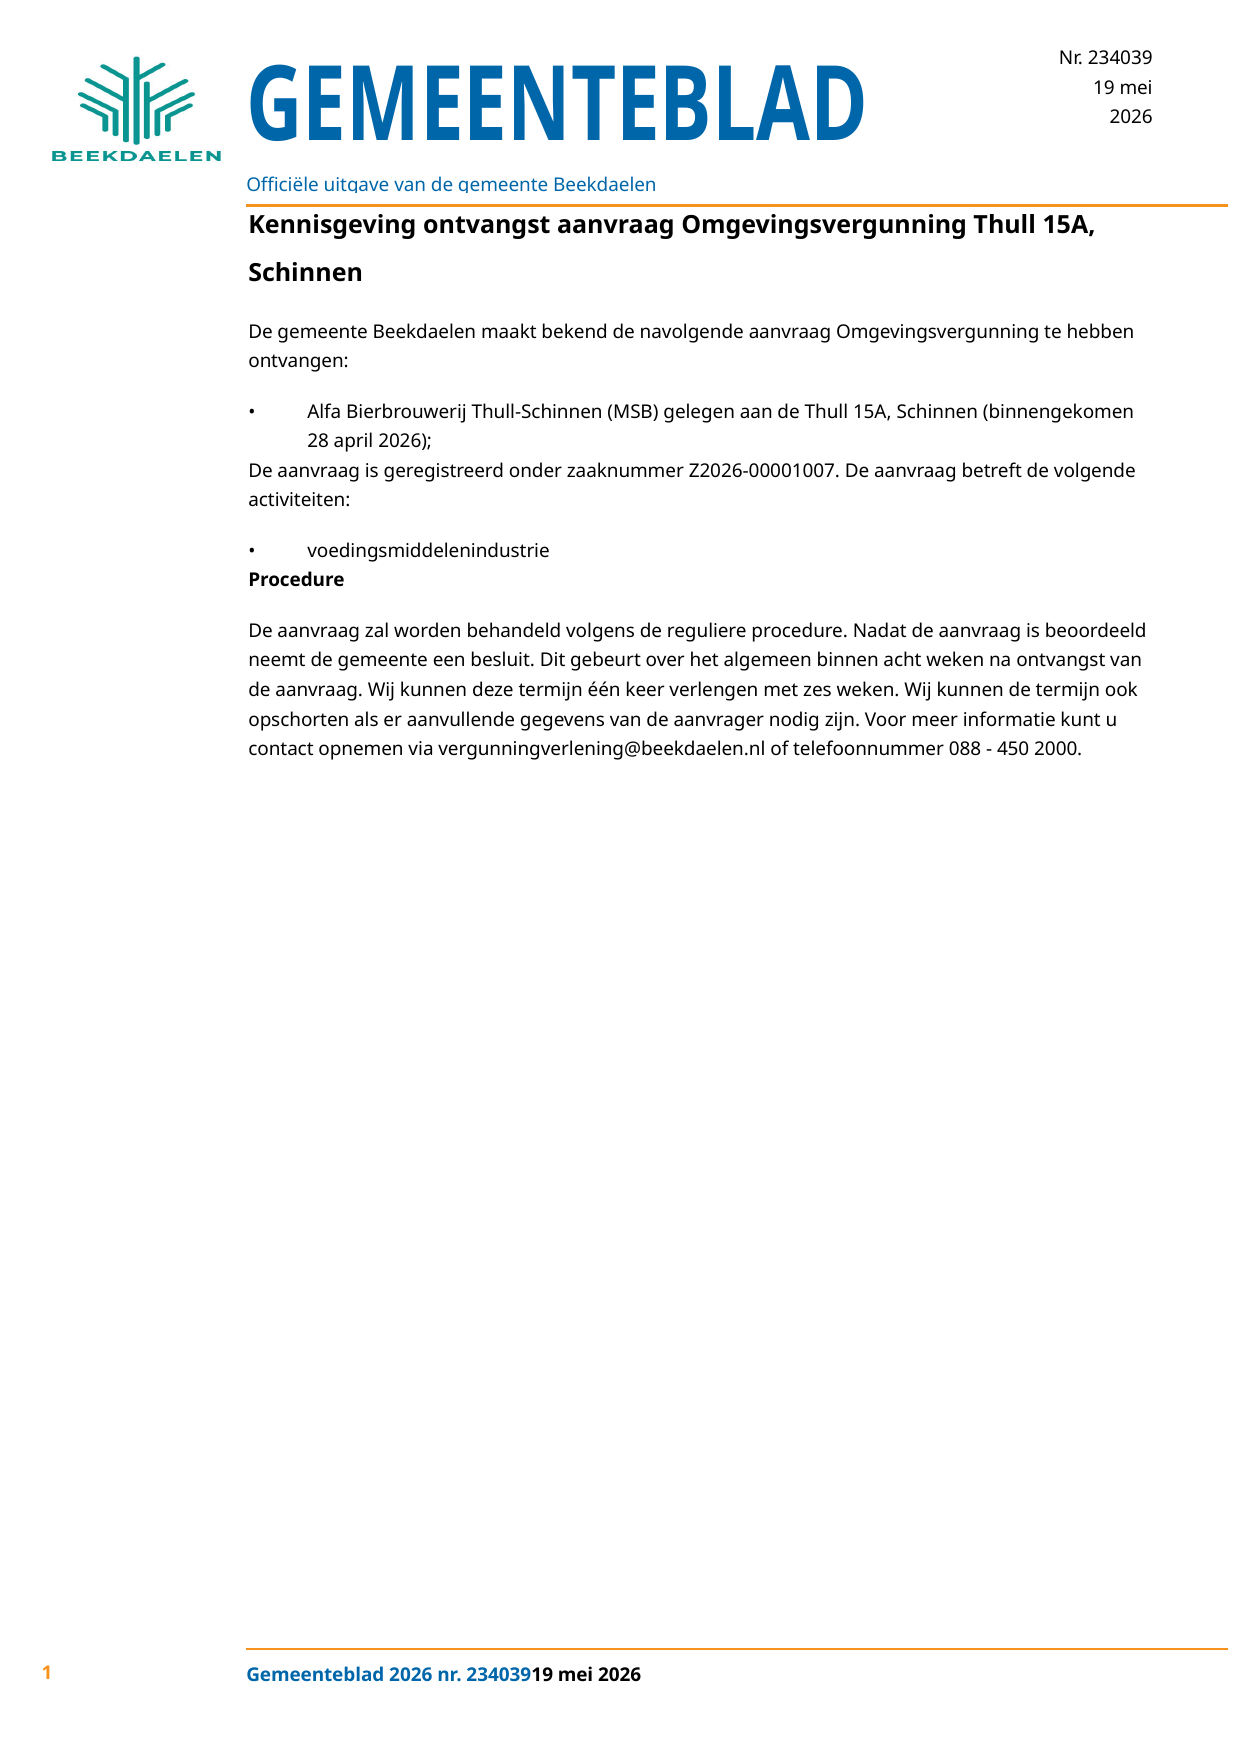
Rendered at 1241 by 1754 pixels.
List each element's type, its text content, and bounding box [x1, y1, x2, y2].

list voedingsmiddelenindustrie [248, 537, 1152, 563]
text Procedure [248, 567, 1152, 592]
text De gemeente Beekdaelen maakt bekend de navolgende aanvraag Omgevingsvergunning te hebben ontvangen: [248, 318, 1152, 373]
text De aanvraag is geregistreerd onder zaaknummer Z2026-00001007. De aanvraag betreft de volgende activiteiten: [248, 457, 1152, 512]
text Kennisgeving ontvangst aanvraag Omgevingsvergunning Thull 15A, Schinnen [248, 207, 1152, 288]
picture [41, 47, 231, 172]
list Alfa Bierbrouwerij Thull-Schinnen (MSB) gelegen aan de Thull 15A, Schinnen (binnengekomen 28 april 2026); [248, 398, 1152, 453]
text De aanvraag zal worden behandeld volgens de reguliere procedure. Nadat de aanvraag is beoordeeld neemt de gemeente een besluit. Dit gebeurt over het algemeen binnen acht weken na ontvangst van de aanvraag. Wij kunnen deze termijn één keer verlengen met zes weken. Wij kunnen de termijn ook opschorten als er aanvullende gegevens van de aanvrager nodig zijn. Voor meer informatie kunt u contact opnemen via vergunningverlening@beekdaelen.nl of telefoonnummer 088 - 450 2000. [248, 617, 1152, 761]
